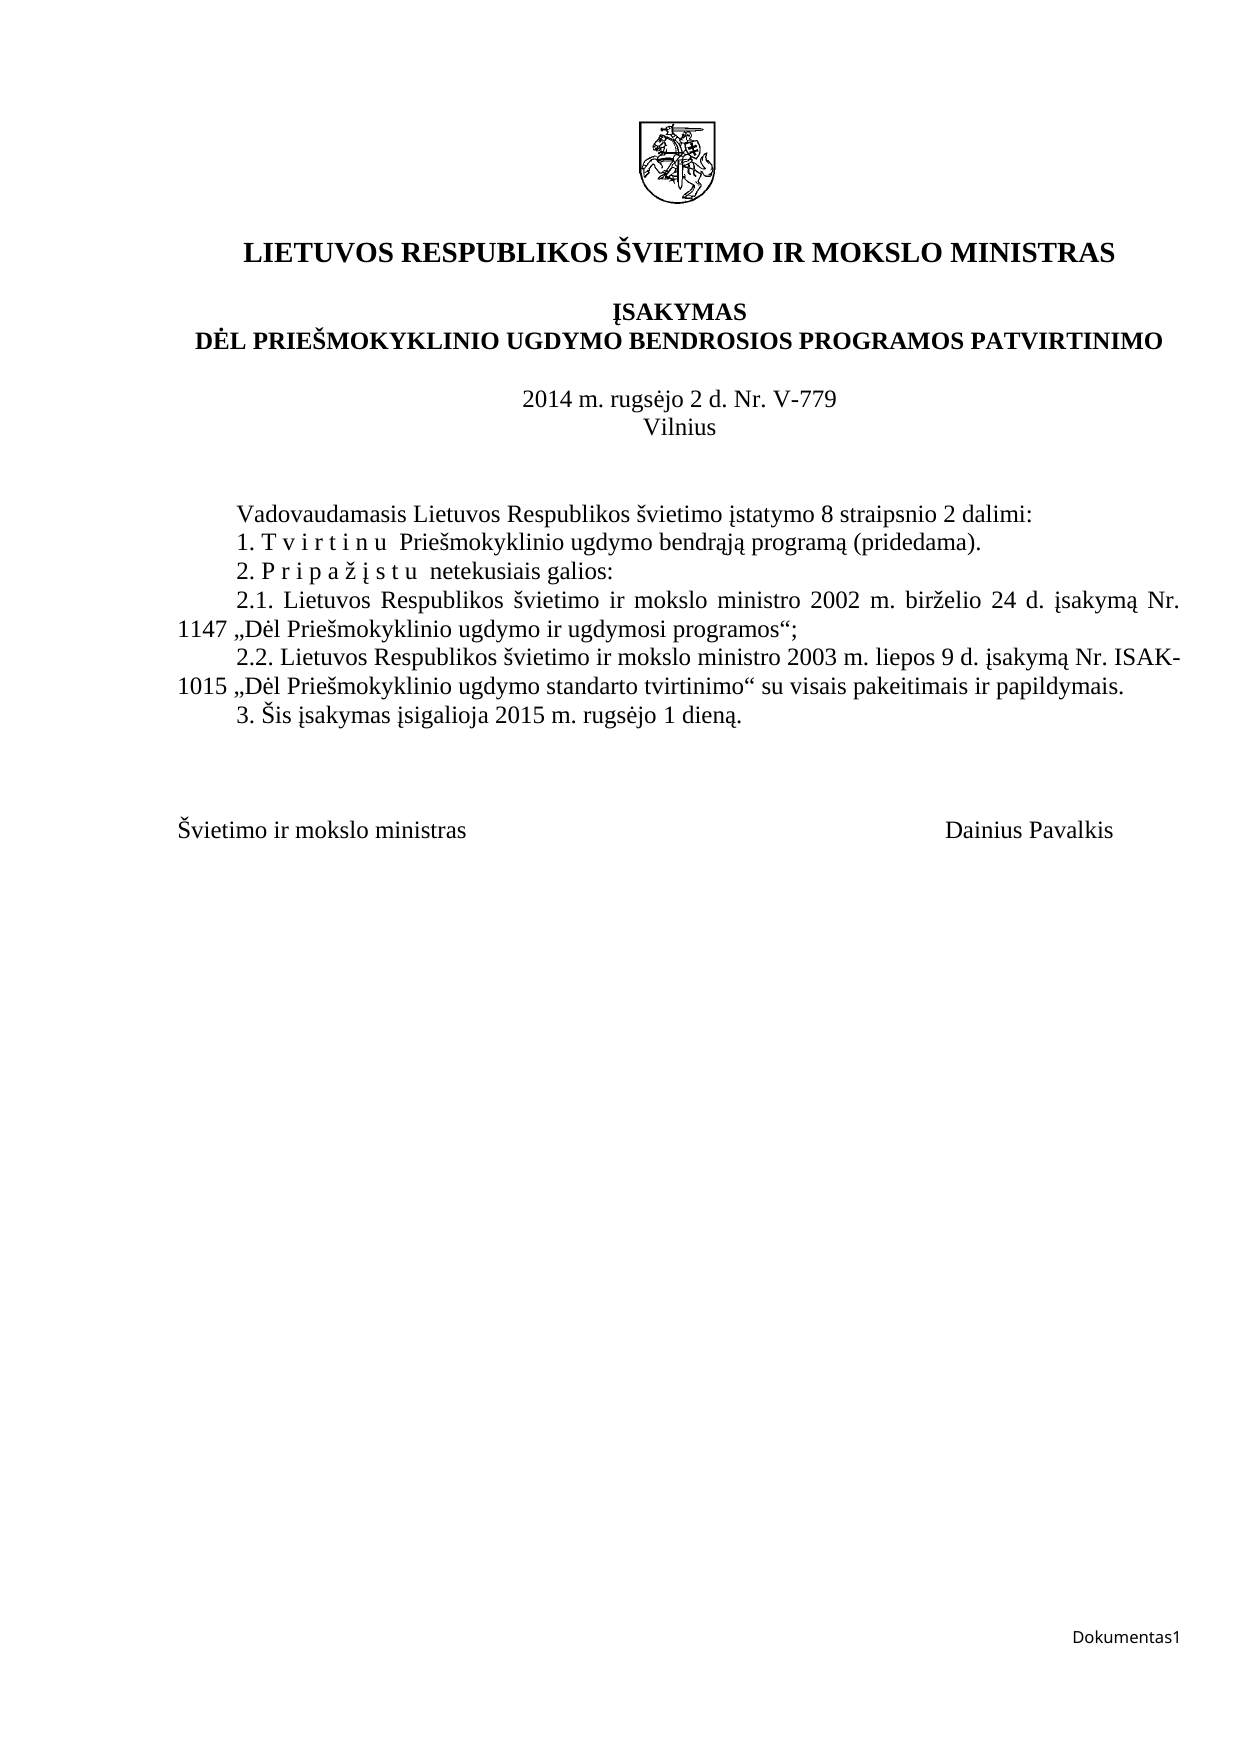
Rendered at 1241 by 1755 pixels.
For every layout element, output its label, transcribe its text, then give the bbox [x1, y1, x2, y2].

text LIETUVOS RESPUBLIKOS ŠVIETIMO IR MOKSLO MINISTRAS [177, 235, 1182, 269]
text ĮSAKYMAS [177, 297, 1182, 326]
text 2.2. Lietuvos Respublikos švietimo ir mokslo ministro 2003 m. liepos 9 d. įsakymą Nr. ISAK-1015 „Dėl Priešmokyklinio ugdymo standarto tvirtinimo“ su visais pakeitimais ir papildymais. [177, 642, 1182, 700]
text Švietimo ir mokslo ministras Dainius Pavalkis [177, 815, 1182, 844]
text 2. P r i p a ž į s t u netekusiais galios: [177, 556, 1182, 585]
text DĖL priešmokyklinio ugdymo bendrosios programos patvirtinimo [177, 326, 1182, 355]
text Vilnius [177, 412, 1182, 441]
text Vadovaudamasis Lietuvos Respublikos švietimo įstatymo 8 straipsnio 2 dalimi: [177, 499, 1182, 527]
text 2.1. Lietuvos Respublikos švietimo ir mokslo ministro 2002 m. birželio 24 d. įsakymą Nr. 1147 „Dėl Priešmokyklinio ugdymo ir ugdymosi programos“; [177, 585, 1182, 642]
text 3. Šis įsakymas įsigalioja 2015 m. rugsėjo 1 dieną. [177, 700, 1182, 729]
text 1. T v i r t i n u Priešmokyklinio ugdymo bendrąją programą (pridedama). [177, 527, 1182, 556]
subtitle 2014 m. rugsėjo 2 d. Nr. V-779 [177, 384, 1182, 412]
